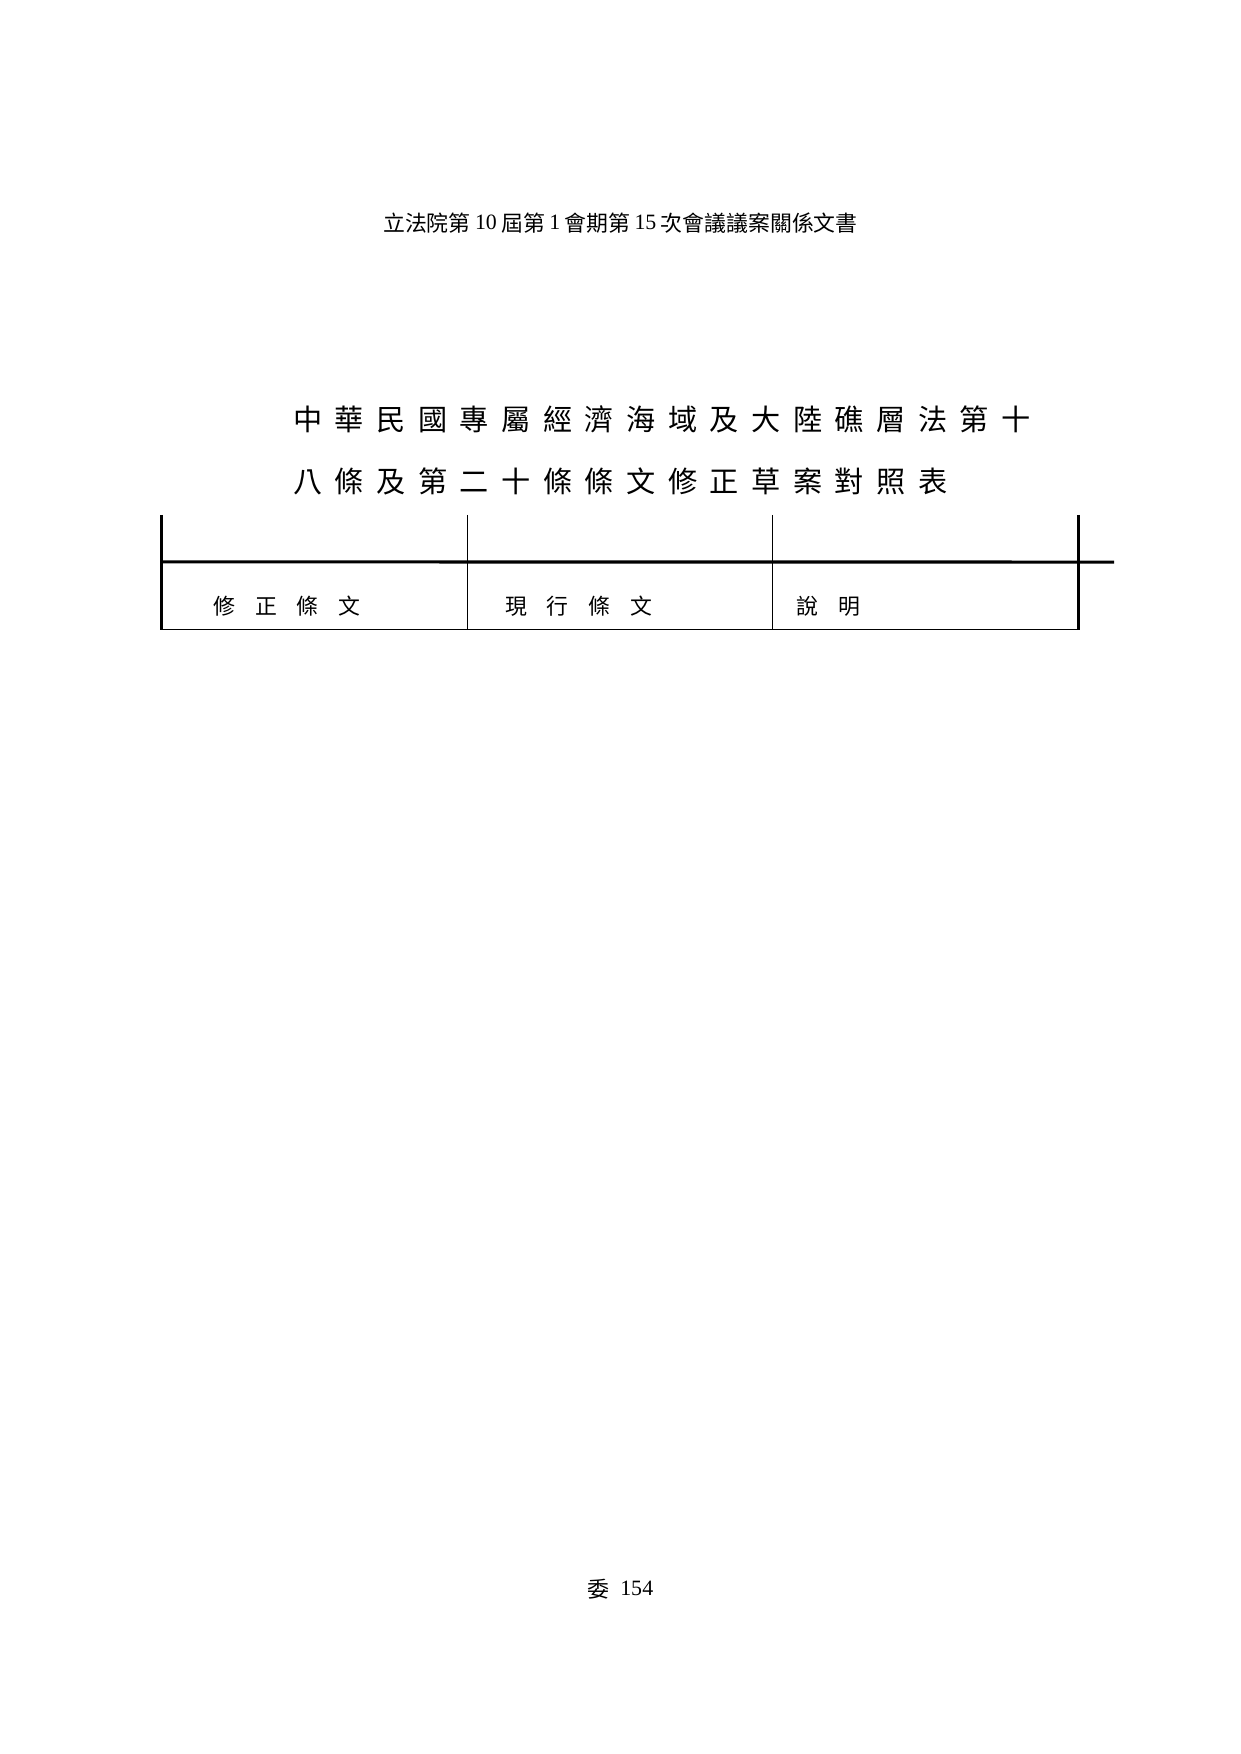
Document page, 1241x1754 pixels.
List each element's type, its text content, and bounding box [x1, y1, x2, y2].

table_header 中華民國專屬經濟海域及大陸礁層法第十八條及第二十條條文修正草案對照表 [162, 313, 1078, 515]
table_cell 現行條文 [468, 564, 772, 629]
table_cell 修正條文 [163, 564, 467, 629]
table_cell [773, 515, 1077, 560]
table_cell [468, 515, 772, 560]
table_cell [163, 515, 467, 560]
table_cell 說明 [773, 564, 1077, 629]
